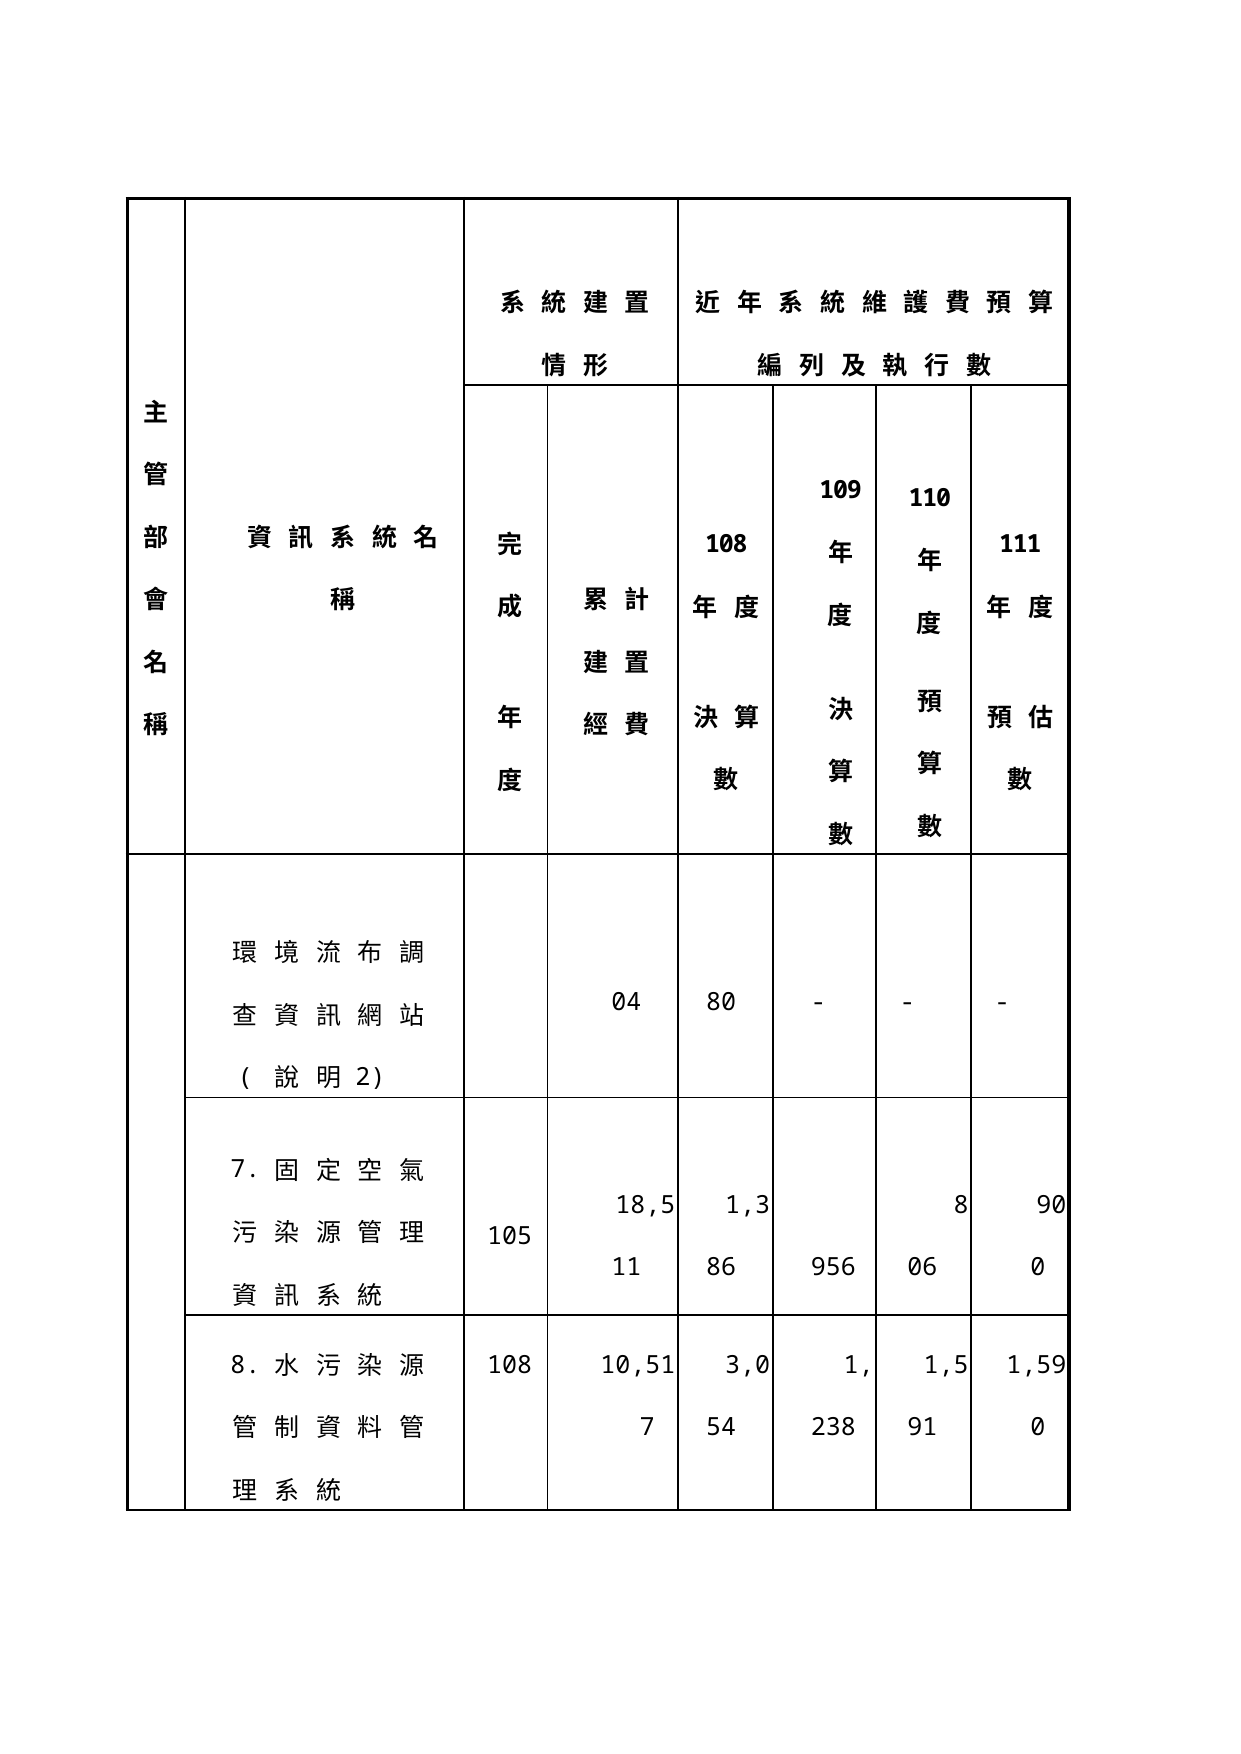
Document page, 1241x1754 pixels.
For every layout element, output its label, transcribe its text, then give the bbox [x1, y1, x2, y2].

table_cell 110年度 預算數 [877, 386, 970, 853]
table_cell 1,238 [774, 1316, 875, 1509]
table_cell 108 [465, 1316, 547, 1509]
table_cell 105 [465, 1098, 547, 1314]
table_cell 1,591 [877, 1316, 970, 1509]
table_cell 8.水污染源管制資料管理系統 [186, 1316, 463, 1509]
table_cell 900 [972, 1098, 1067, 1314]
table_cell - [877, 855, 970, 1097]
table_cell 累計建置經費 [548, 386, 677, 853]
table_header 近年系統維護費預算編列及執行數 [679, 200, 1067, 384]
table_cell 04 [548, 855, 677, 1097]
table_cell - [774, 855, 875, 1097]
table_cell 18,511 [548, 1098, 677, 1314]
table_cell 108年度 決算數 [679, 386, 772, 853]
table_header 系統建置情形 [465, 200, 677, 384]
table_cell 1,386 [679, 1098, 772, 1314]
table_cell 1,590 [972, 1316, 1067, 1509]
table_header 主管部會名稱 [129, 200, 184, 853]
table_cell 111年度 預估數 [972, 386, 1067, 853]
table_cell 956 [774, 1098, 875, 1314]
table_cell 10,517 [548, 1316, 677, 1509]
table_cell 完成 年度 [465, 386, 547, 853]
table_cell - [972, 855, 1067, 1097]
table_cell [465, 855, 547, 1097]
table_cell 806 [877, 1098, 970, 1314]
table_cell 3,054 [679, 1316, 772, 1509]
table_cell [129, 855, 184, 1509]
table_cell 80 [679, 855, 772, 1097]
table_cell 109年度 決算數 [774, 386, 875, 853]
table_header 資訊系統名稱 [186, 200, 463, 853]
table_cell 7.固定空氣污染源管理資訊系統 [186, 1098, 463, 1314]
table_cell 環境流布調查資訊網站(說明2) [186, 855, 463, 1097]
